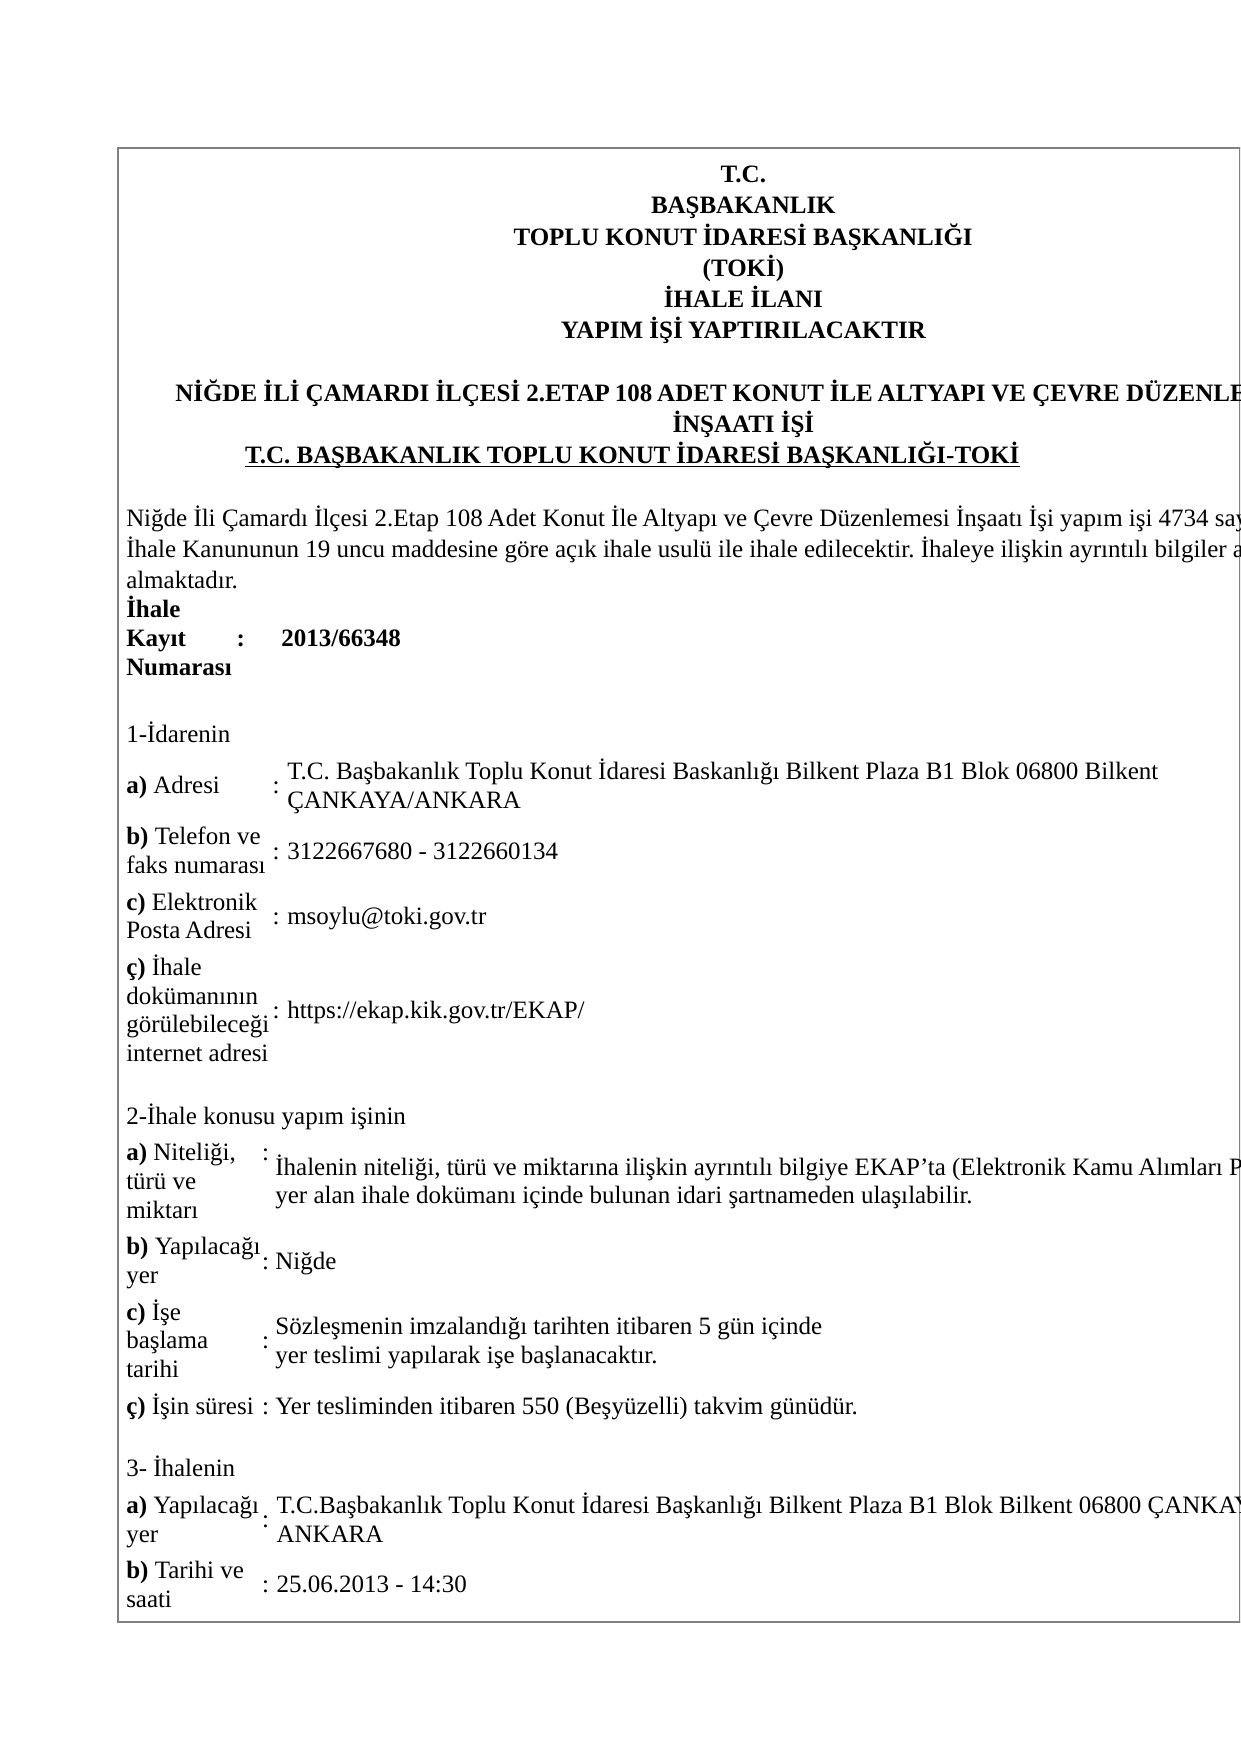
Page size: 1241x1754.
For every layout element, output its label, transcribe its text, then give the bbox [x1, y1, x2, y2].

table_cell https://ekap.kik.gov.tr/EKAP/ [287, 944, 1239, 1067]
table_cell ç) İşin süresi [126, 1383, 262, 1419]
table_cell ç) İhale dokümanının görülebileceği internet adresi [126, 944, 272, 1067]
table_header 1-İdarenin [126, 712, 1239, 748]
table_cell : [262, 1224, 275, 1289]
table_cell Sözleşmenin imzalandığı tarihten itibaren 5 gün içinde yer teslimi yapılarak işe başlanacaktır. [275, 1289, 1239, 1383]
table_header : [262, 1482, 276, 1547]
table_header İhalenin niteliği, türü ve miktarına ilişkin ayrıntılı bilgiye EKAP’ta (Elektronik Kamu Alımları Platformu) yer alan ihale dokümanı içinde bulunan idari şartnameden ulaşılabilir. [275, 1130, 1239, 1224]
table_cell T.C. Başbakanlık Toplu Konut İdaresi Baskanlığı Bilkent Plaza B1 Blok 06800 Bilkent ÇANKAYA/ANKARA [287, 748, 1239, 814]
table_cell c) İşe başlama tarihi [126, 1289, 262, 1383]
table_cell : [262, 1383, 275, 1419]
table_cell : [273, 879, 287, 944]
table_header : [236, 594, 281, 681]
table_header T.C.Başbakanlık Toplu Konut İdaresi Başkanlığı Bilkent Plaza B1 Blok Bilkent 06800 ÇANKAYA/ ANKARA [276, 1482, 1239, 1547]
table_cell : [273, 814, 287, 879]
table_header a) Yapılacağı yer [126, 1482, 262, 1547]
table_cell : [273, 748, 287, 814]
table_cell c) Elektronik Posta Adresi [126, 879, 272, 944]
table_cell a) Adresi [126, 748, 272, 814]
table_cell b) Telefon ve faks numarası [126, 814, 272, 879]
table_cell b) Yapılacağı yer [126, 1224, 262, 1289]
table_cell b) Tarihi ve saati [126, 1548, 262, 1613]
table_header T.C. BAŞBAKANLIK TOPLU KONUT İDARESİ BAŞKANLIĞI (TOKİ) İHALE İLANI YAPIM İŞİ YAPTIRILACAKTIR NİĞDE İLİ ÇAMARDI İLÇESİ 2.ETAP 108 ADET KONUT İLE ALTYAPI VE ÇEVRE DÜZENLEMESİ İNŞAATI İŞİ T.C. BAŞBAKANLIK TOPLU KONUT İDARESİ BAŞKANLIĞI-TOKİ Niğde İli Çamardı İlçesi 2.Etap 108 Adet Konut İle Altyapı ve Çevre Düzenlemesi İnşaatı İşi yapım işi 4734 sayılı Kamu İhale Kanununun 19 uncu maddesine göre açık ihale usulü ile ihale edilecektir. İhaleye ilişkin ayrıntılı bilgiler aşağıda yer almaktadır. 2-İhale konusu yapım işinin 3- İhalenin 4. İhaleye katılabilme şartları ve istenilen belgeler ile yeterlik değerlendirmesinde uygulanacak kriterler: 4.1. İhaleye katılma şartları ve istenilen belgeler: 4.1.1. Mevzuatı gereği kayıtlı olduğu Ticaret ve/veya Sanayi Odası ya da Esnaf ve Sanatkarlar Odası veya ilgili Meslek Odası Belgesi. 4.1.1.1. Gerçek kişi olması halinde, kayıtlı olduğu ticaret ve/veya sanayi odasından ya da esnaf ve sânatkar odasından veya ilgili meslek odasından, ilk ilan veya ihale tarihinin içinde bulunduğu yılda alınmış, odaya kayıtlı olduğunu gösterir belge, 4.1.1.2. Tüzel kişi olması halinde, ilgili mevzuatı gereği kayıtlı bulunduğu Ticaret ve/veya Sanayi Odasından, ilk ilan veya ihale tarihinin içinde bulunduğu yılda alınmış, tüzel kişiliğin odaya kayıtlı olduğunu gösterir belge, 4.1.2. Teklif vermeye yetkili olduğunu gösteren İmza Beyannamesi veya İmza Sirküleri. 4.1.2.1. Gerçek kişi olması halinde, noter tasdikli imza beyannamesi. 4.1.2.2. Tüzel kişi olması halinde, ilgisine göre tüzel kişiliğin ortakları, üyeleri veya kurucuları ile tüzel kişiliğin yönetimindeki görevlileri belirten son durumu gösterir Ticaret Sicil Gazetesi, bu bilgilerin tamamının bir Ticaret Sicil Gazetesinde bulunmaması halinde, bu bilgilerin tümünü göstermek üzere ilgili Ticaret Sicil Gazeteleri veya bu hususları gösteren belgeler ile tüzel kişiliğin noter tasdikli imza sirküleri, 4.1.3. Şekli ve içeriği İdari Şartnamede belirlenen teklif mektubu. 4.1.4. Şekli ve içeriği İdari Şartnamede belirlenen geçici teminat. 4.1.5İhale konusu işte idarenin onayı ile alt yüklenici çalıştırılabilir. Ancak işin tamamı alt yüklenicilere yaptırılamaz. 4.1.6 Tüzel kişi tarafından iş deneyimi göstermek üzere sunulan belgenin, tüzel kişiliğin yarısından fazla hissesine sahip ortağına ait olması halinde, ticaret ve sanayi odası/ticaret odası bünyesinde bulunan ticaret sicil memurlukları veya yeminli mali müşavir ya da serbest muhasebeci mali müşavir tarafından ilk ilan tarihinden sonra düzenlenen ve düzenlendiği tarihten geriye doğru son bir yıldır kesintisiz olarak bu şartın korunduğunu gösteren belge. 5.Ekonomik açıdan en avantajlı teklif sadece fiyat esasına göre belirlenecektir. 6.İhaleye sadece yerli istekliler katılabilecektir. 7. İhale dokümanının görülmesi ve satın alınması: 7.1. İhale dokümanı, idarenin adresinde görülebilir ve 250 TRY (Türk Lirası)karşılığı T.C.Başbakanlık Toplu Konut İdaresi Başkanlığı adresinden satın alınabilir. 7.2. İhaleye teklif verecek olanların ihale dokümanını satın almaları zorunludur. 8. Teklifler, ihale tarih ve saatine kadar T.C.Başbakanlık Toplu Konut İdaresi Başkanlığı Bilkent Plaza B1 Blok Bilkent 06800 ÇANKAYA/ ANKARA adresine elden teslim edilebileceği gibi, aynı adrese iadeli taahhütlü posta vasıtasıyla da gönderilebilir. 9. İstekliler tekliflerini, anahtar teslimi götürü bedel üzerinden verecektir. İhale sonucu, üzerine ihale yapılan istekliyle anahtar teslimi götürü bedel sözleşme imzalanacaktır. Bu ihalede, işin tamamı için teklif verilecektir. 10. İstekliler teklif ettikleri bedelin %3’ünden az olmamak üzere kendi belirleyecekleri tutarda geçici teminat vereceklerdir. 11. Verilen tekliflerin geçerlilik süresi, ihale tarihinden itibaren 120 (Yüzyirmi) takvim günüdür. 12. Konsorsiyum olarak ihaleye teklif verilemez. 13. Diğer hususlar: İhalede Uygulanacak Sınır Değer Katsayısı (N) : 1 [119, 149, 1239, 1621]
table_cell : [273, 944, 287, 1067]
table_cell Niğde [275, 1224, 1239, 1289]
table_header İhale Kayıt Numarası [126, 594, 236, 681]
table_cell : [262, 1289, 275, 1383]
table_cell 25.06.2013 - 14:30 [276, 1548, 1239, 1613]
table_cell msoylu@toki.gov.tr [287, 879, 1239, 944]
table_cell Yer tesliminden itibaren 550 (Beşyüzelli) takvim günüdür. [275, 1383, 1239, 1419]
table_cell 3122667680 - 3122660134 [287, 814, 1239, 879]
table_header : [262, 1130, 275, 1224]
table_cell : [262, 1548, 276, 1613]
table_header 2013/66348 [281, 594, 1239, 681]
table_header a) Niteliği, türü ve miktarı [126, 1130, 262, 1224]
